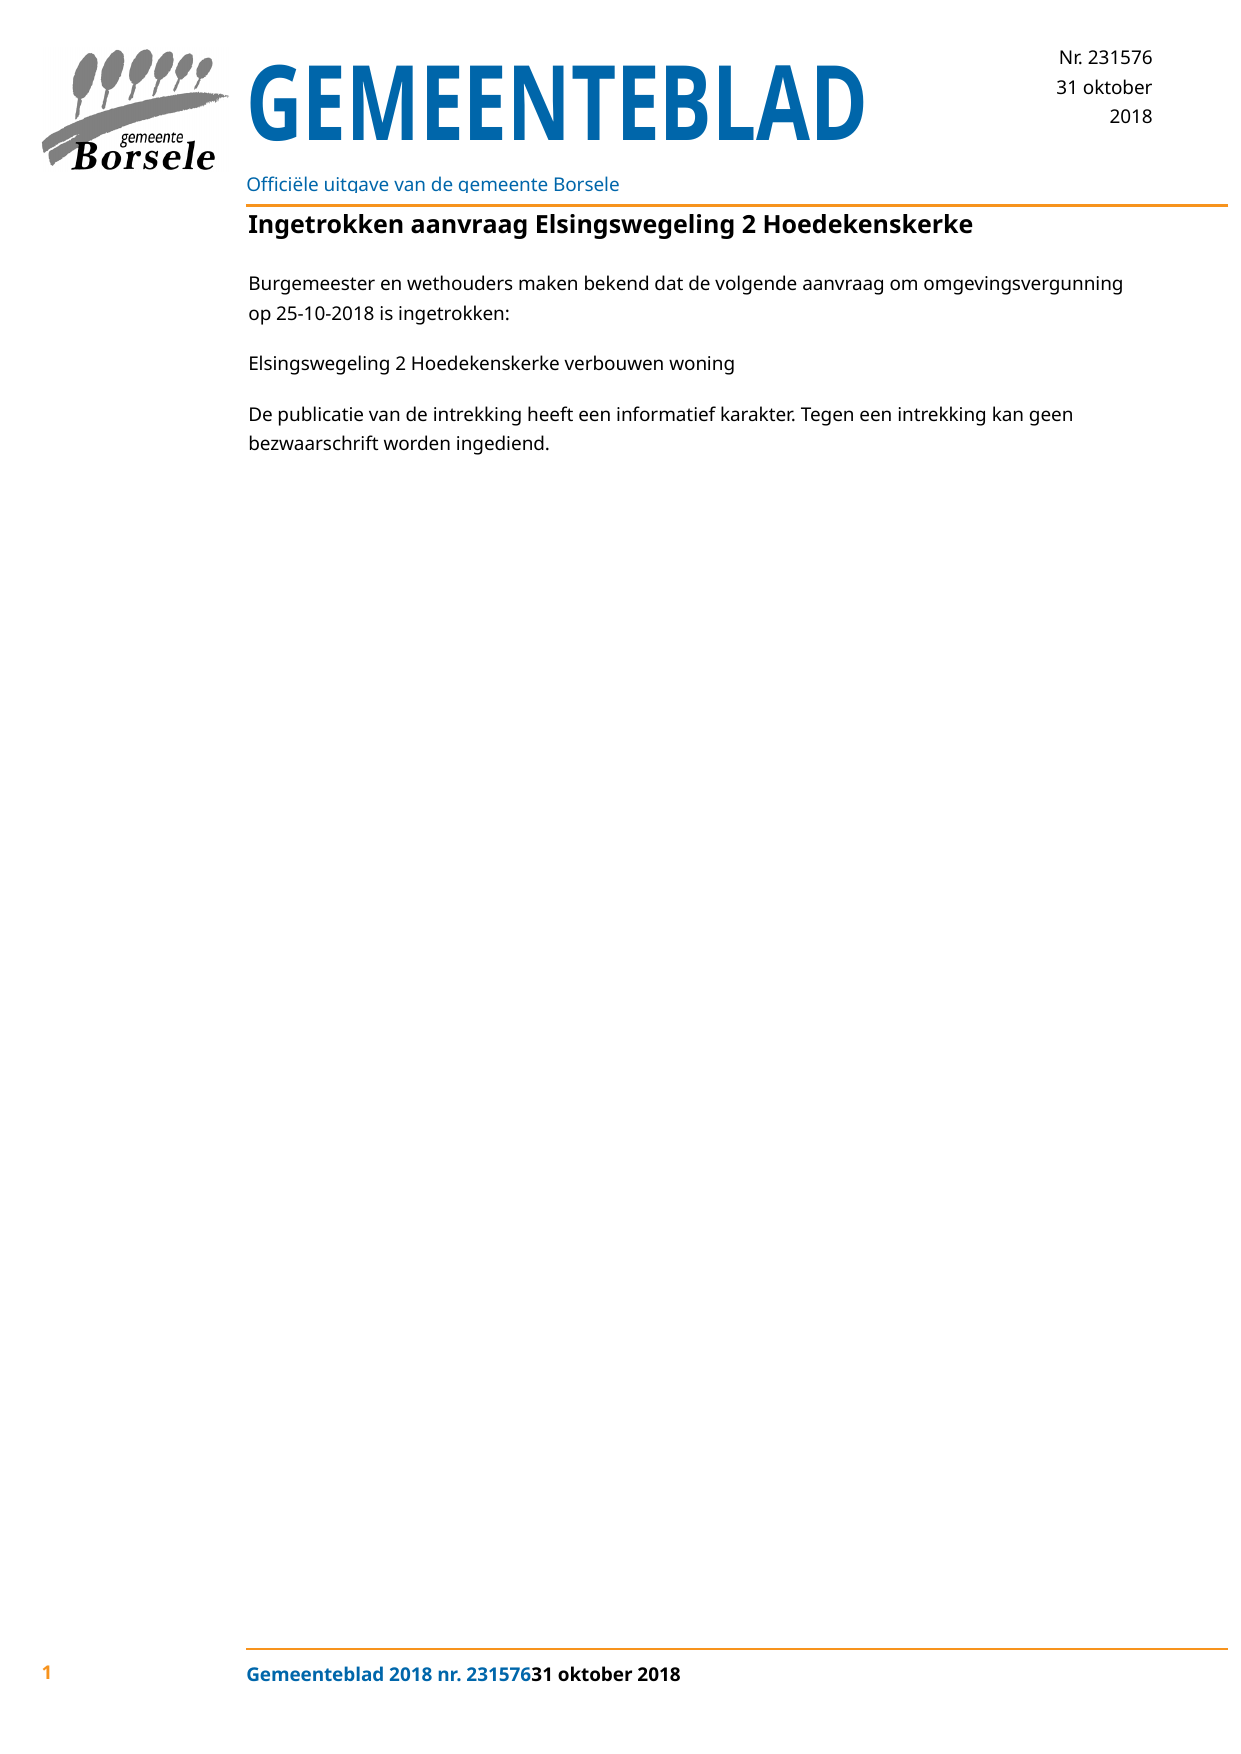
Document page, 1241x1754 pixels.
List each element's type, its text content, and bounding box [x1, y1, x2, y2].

text Burgemeester en wethouders maken bekend dat de volgende aanvraag om omgevingsvergunning op 25-10-2018 is ingetrokken: [248, 270, 1152, 326]
text De publicatie van de intrekking heeft een informatief karakter. Tegen een intrekking kan geen bezwaarschrift worden ingediend. [248, 401, 1152, 456]
picture [41, 47, 231, 172]
text Elsingswegeling 2 Hoedekenskerke verbouwen woning [248, 350, 1152, 376]
text Ingetrokken aanvraag Elsingswegeling 2 Hoedekenskerke [248, 207, 1152, 241]
